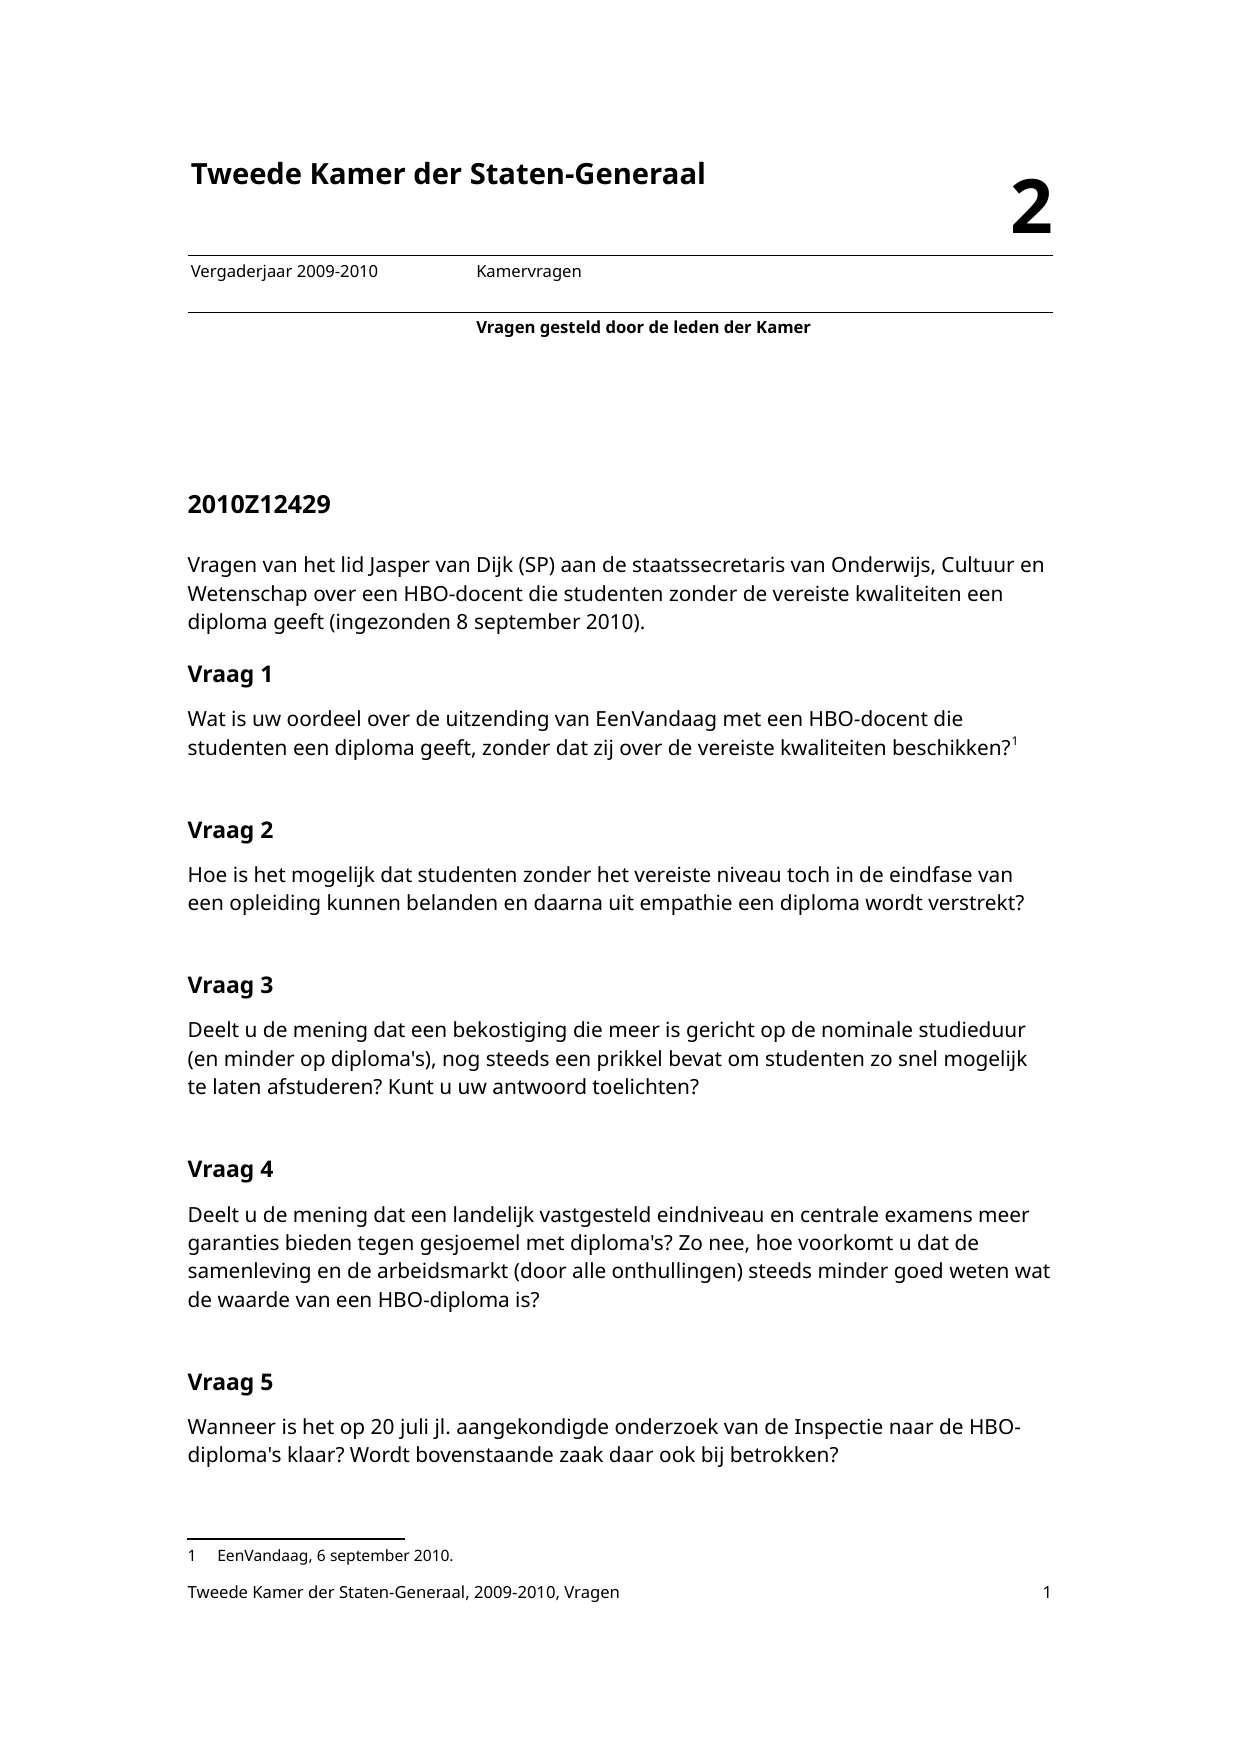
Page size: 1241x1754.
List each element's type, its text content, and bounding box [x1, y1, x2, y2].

subtitle Vraag 2 [187, 814, 1053, 845]
text Wanneer is het op 20 juli jl. aangekondigde onderzoek van de Inspectie naar de HBO-diploma's klaar? Wordt bovenstaande zaak daar ook bij betrokken? [187, 1412, 1053, 1469]
text EenVandaag, 6 september 2010. [187, 1538, 1053, 1566]
subtitle Vraag 1 [187, 658, 1053, 689]
subtitle Vraag 3 [187, 969, 1053, 1001]
subtitle Vraag 5 [187, 1366, 1053, 1397]
table_cell Vragen gesteld door de leden der Kamer [473, 313, 1053, 339]
table_header Tweede Kamer der Staten-Generaal [188, 150, 879, 255]
text Hoe is het mogelijk dat studenten zonder het vereiste niveau toch in de eindfase van een opleiding kunnen belanden en daarna uit empathie een diploma wordt verstrekt? [187, 860, 1053, 917]
text Vragen van het lid Jasper van Dijk (SP) aan de staatssecretaris van Onderwijs, Cultuur en Wetenschap over een HBO-docent die studenten zonder de vereiste kwaliteiten een diploma geeft (ingezonden 8 september 2010). [187, 550, 1053, 636]
text Wat is uw oordeel over de uitzending van EenVandaag met een HBO-docent die studenten een diploma geeft, zonder dat zij over de vereiste kwaliteiten beschikken? [187, 704, 1053, 761]
table_cell Kamervragen [473, 256, 1053, 312]
text Deelt u de mening dat een bekostiging die meer is gericht op de nominale studieduur (en minder op diploma's), nog steeds een prikkel bevat om studenten zo snel mogelijk te laten afstuderen? Kunt u uw antwoord toelichten? [187, 1016, 1053, 1101]
text Deelt u de mening dat een landelijk vastgesteld eindniveau en centrale examens meer garanties bieden tegen gesjoemel met diploma's? Zo nee, hoe voorkomt u dat de samenleving en de arbeidsmarkt (door alle onthullingen) steeds minder goed weten wat de waarde van een HBO-diploma is? [187, 1200, 1053, 1313]
table_cell [188, 313, 473, 339]
text 2010Z12429 [187, 487, 1053, 521]
table_header 2 [880, 150, 1053, 255]
subtitle Vraag 4 [187, 1153, 1053, 1185]
table_cell Vergaderjaar 2009-2010 [188, 256, 473, 312]
